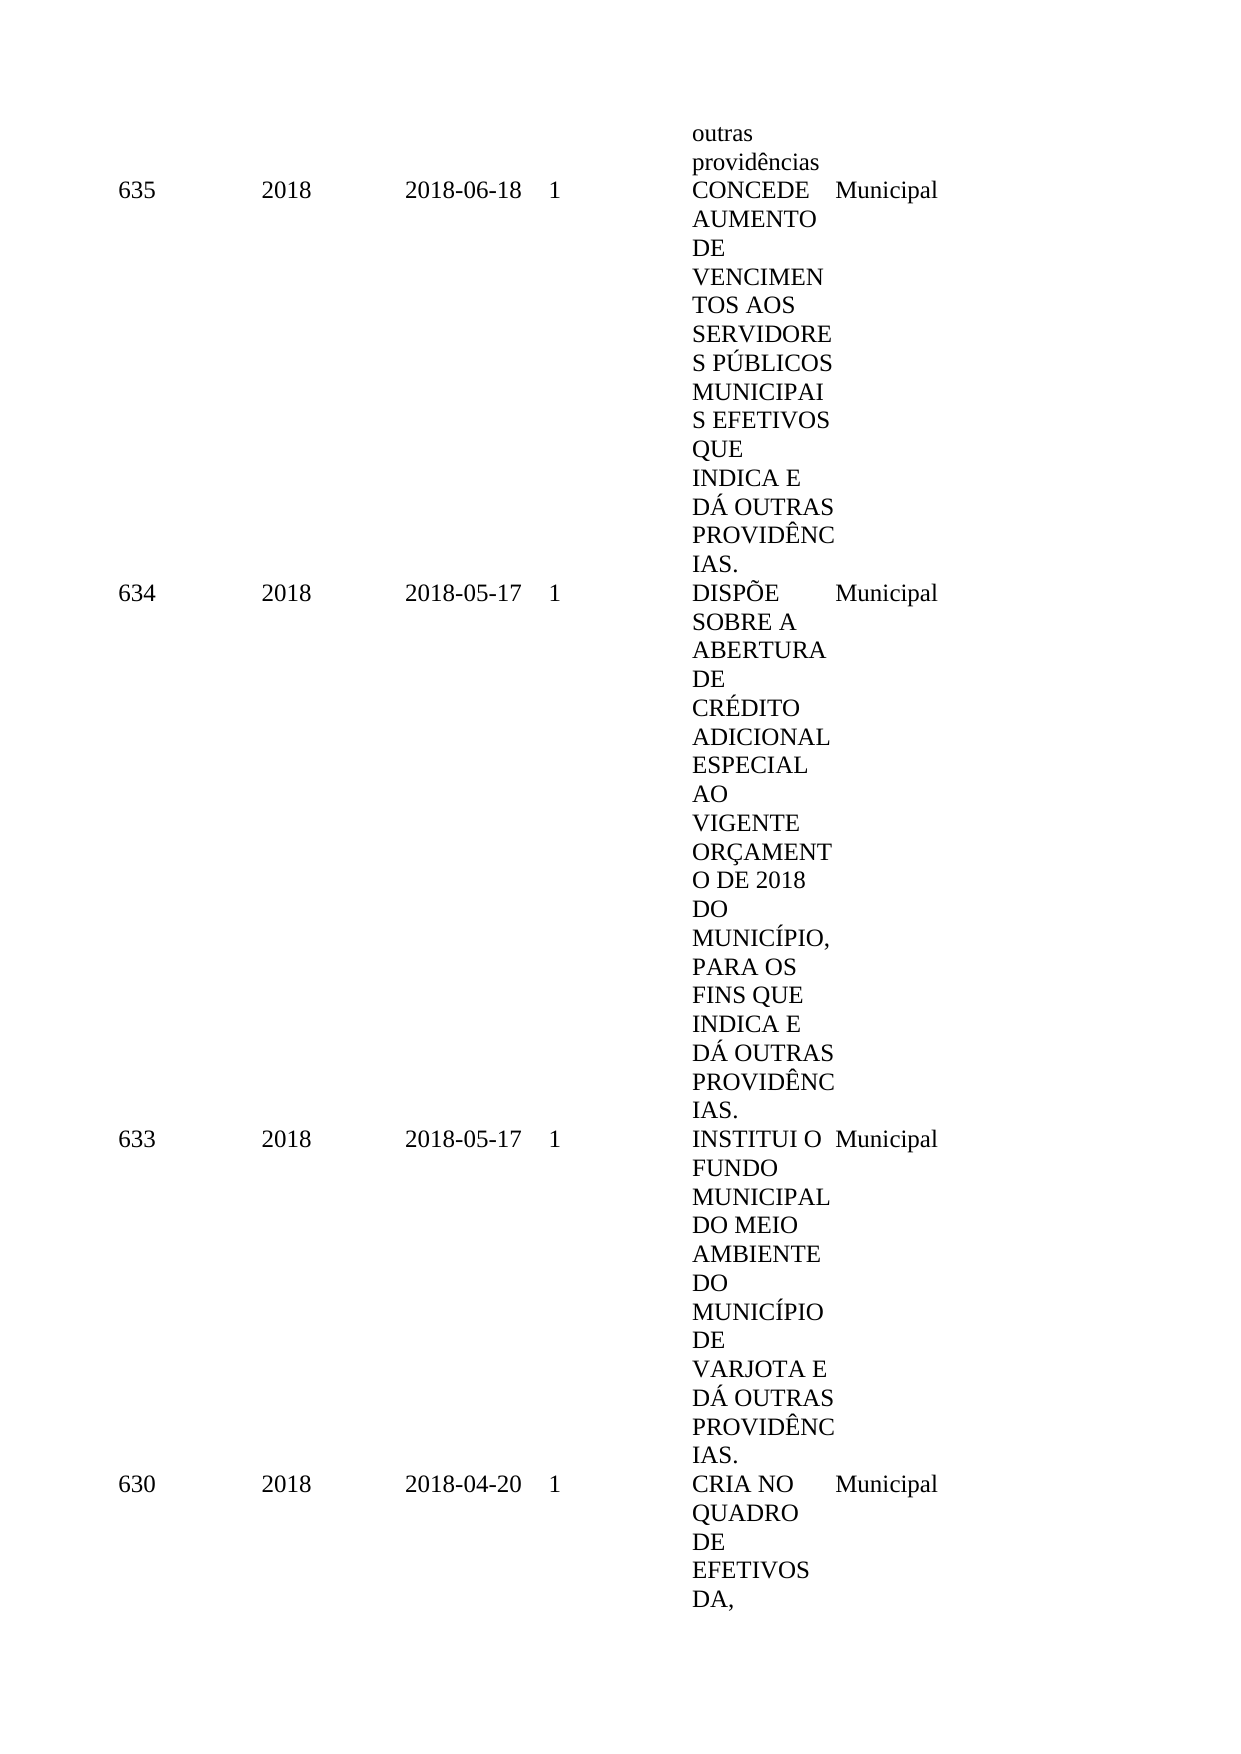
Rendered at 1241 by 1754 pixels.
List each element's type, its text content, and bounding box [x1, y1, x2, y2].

table_cell 634 [118, 578, 261, 1124]
table_cell INSTITUI O FUNDO MUNICIPAL DO MEIO AMBIENTE DO MUNICÍPIO DE VARJOTA E DÁ OUTRAS PROVIDÊNCIAS. [692, 1124, 835, 1469]
table_cell [835, 118, 979, 176]
table_cell 2018 [261, 1124, 405, 1469]
table_cell [979, 578, 1122, 1124]
table_cell Municipal [835, 1469, 979, 1613]
table_cell [979, 1124, 1122, 1469]
table_cell DISPÕE SOBRE A ABERTURA DE CRÉDITO ADICIONAL ESPECIAL AO VIGENTE ORÇAMENTO DE 2018 DO MUNICÍPIO, PARA OS FINS QUE INDICA E DÁ OUTRAS PROVIDÊNCIAS. [692, 578, 835, 1124]
table_cell [261, 118, 405, 176]
table_cell 2018 [261, 578, 405, 1124]
table_cell CRIA NO QUADRO DE EFETIVOS DA, [692, 1469, 835, 1613]
table_cell 630 [118, 1469, 261, 1613]
table_cell 1 [548, 1469, 692, 1613]
table_cell 2018-05-17 [405, 1124, 548, 1469]
table_cell 1 [548, 176, 692, 578]
table_cell 635 [118, 176, 261, 578]
table_cell [405, 118, 548, 176]
table_cell Municipal [835, 1124, 979, 1469]
table_cell [979, 118, 1122, 176]
table_cell outras providências [692, 118, 835, 176]
table_cell [118, 118, 261, 176]
table_cell Municipal [835, 578, 979, 1124]
table_cell 1 [548, 578, 692, 1124]
table_cell [979, 1469, 1122, 1613]
table_cell [979, 176, 1122, 578]
table_cell [548, 118, 692, 176]
table_cell 1 [548, 1124, 692, 1469]
table_cell 2018-06-18 [405, 176, 548, 578]
table_cell 2018 [261, 1469, 405, 1613]
table_cell 633 [118, 1124, 261, 1469]
table_cell 2018-05-17 [405, 578, 548, 1124]
table_cell CONCEDE AUMENTO DE VENCIMENTOS AOS SERVIDORES PÚBLICOS MUNICIPAIS EFETIVOS QUE INDICA E DÁ OUTRAS PROVIDÊNCIAS. [692, 176, 835, 578]
table_cell 2018-04-20 [405, 1469, 548, 1613]
table_cell 2018 [261, 176, 405, 578]
table_cell Municipal [835, 176, 979, 578]
